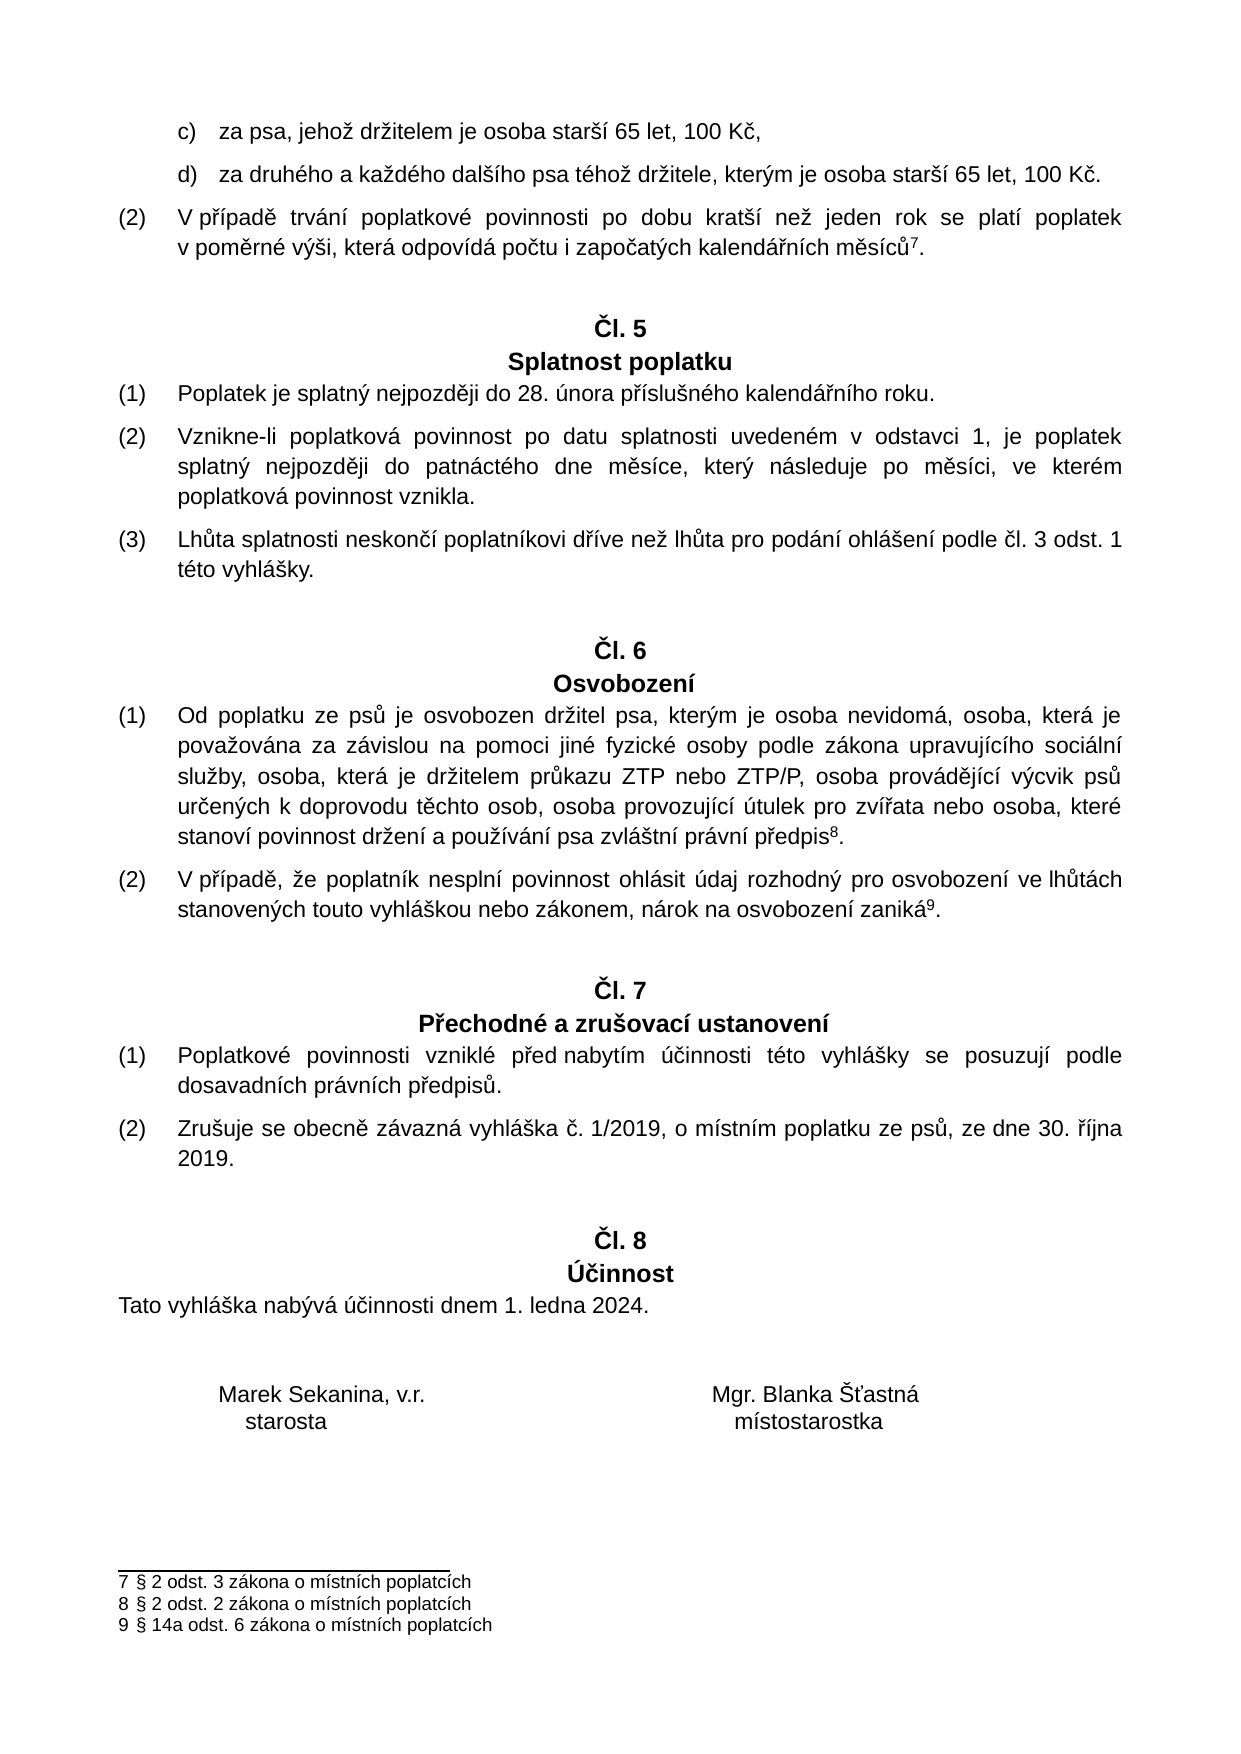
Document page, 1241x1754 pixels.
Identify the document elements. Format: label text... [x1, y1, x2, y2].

subtitle Čl. 8 Účinnost [118, 1226, 1122, 1287]
list Vznikne-li poplatková povinnost po datu splatnosti uvedeném v odstavci 1, je poplatek splatný nejpozději do patnáctého dne měsíce, který následuje po měsíci, ve kterém poplatková povinnost vznikla. [118, 423, 1122, 509]
list Od poplatku ze psů je osvobozen držitel psa, kterým je osoba nevidomá, osoba, která je považována za závislou na pomoci jiné fyzické osoby podle zákona upravujícího sociální služby, osoba, která je držitelem průkazu ZTP nebo ZTP/P, osoba provádějící výcvik psů určených k doprovodu těchto osob, osoba provozující útulek pro zvířata nebo osoba, které stanoví povinnost držení a používání psa zvláštní právní předpis. [118, 702, 1122, 849]
subtitle Čl. 5 Splatnost poplatku [118, 314, 1122, 376]
list § 2 odst. 2 zákona o místních poplatcích [118, 1592, 1122, 1614]
list § 14a odst. 6 zákona o místních poplatcích [118, 1614, 1122, 1635]
list za druhého a každého dalšího psa téhož držitele, kterým je osoba starší 65 let, 100 Kč. [177, 161, 1122, 187]
subtitle Čl. 6 Osvobození [118, 636, 1122, 698]
list V případě trvání poplatkové povinnosti po dobu kratší než jeden rok se platí poplatek v poměrné výši, která odpovídá počtu i započatých kalendářních měsíců. [118, 203, 1122, 260]
subtitle Čl. 7 Přechodné a zrušovací ustanovení [118, 976, 1122, 1038]
list Poplatek je splatný nejpozději do 28. února příslušného kalendářního roku. [118, 380, 1122, 406]
text Tato vyhláška nabývá účinnosti dnem 1. ledna 2024. [118, 1292, 1122, 1318]
text starosta místostarostka [118, 1408, 1122, 1434]
text Marek Sekanina, v.r. Mgr. Blanka Šťastná [118, 1379, 1122, 1408]
list Poplatkové povinnosti vzniklé před nabytím účinnosti této vyhlášky se posuzují podle dosavadních právních předpisů. [118, 1042, 1122, 1099]
list Zrušuje se obecně závazná vyhláška č. 1/2019, o místním poplatku ze psů, ze dne 30. října 2019. [118, 1115, 1122, 1172]
list § 2 odst. 3 zákona o místních poplatcích [118, 1571, 1122, 1592]
list V případě, že poplatník nesplní povinnost ohlásit údaj rozhodný pro osvobození ve lhůtách stanovených touto vyhláškou nebo zákonem, nárok na osvobození zaniká. [118, 866, 1122, 922]
list za psa, jehož držitelem je osoba starší 65 let, 100 Kč, [177, 118, 1122, 144]
list Lhůta splatnosti neskončí poplatníkovi dříve než lhůta pro podání ohlášení podle čl. 3 odst. 1 této vyhlášky. [118, 526, 1122, 582]
